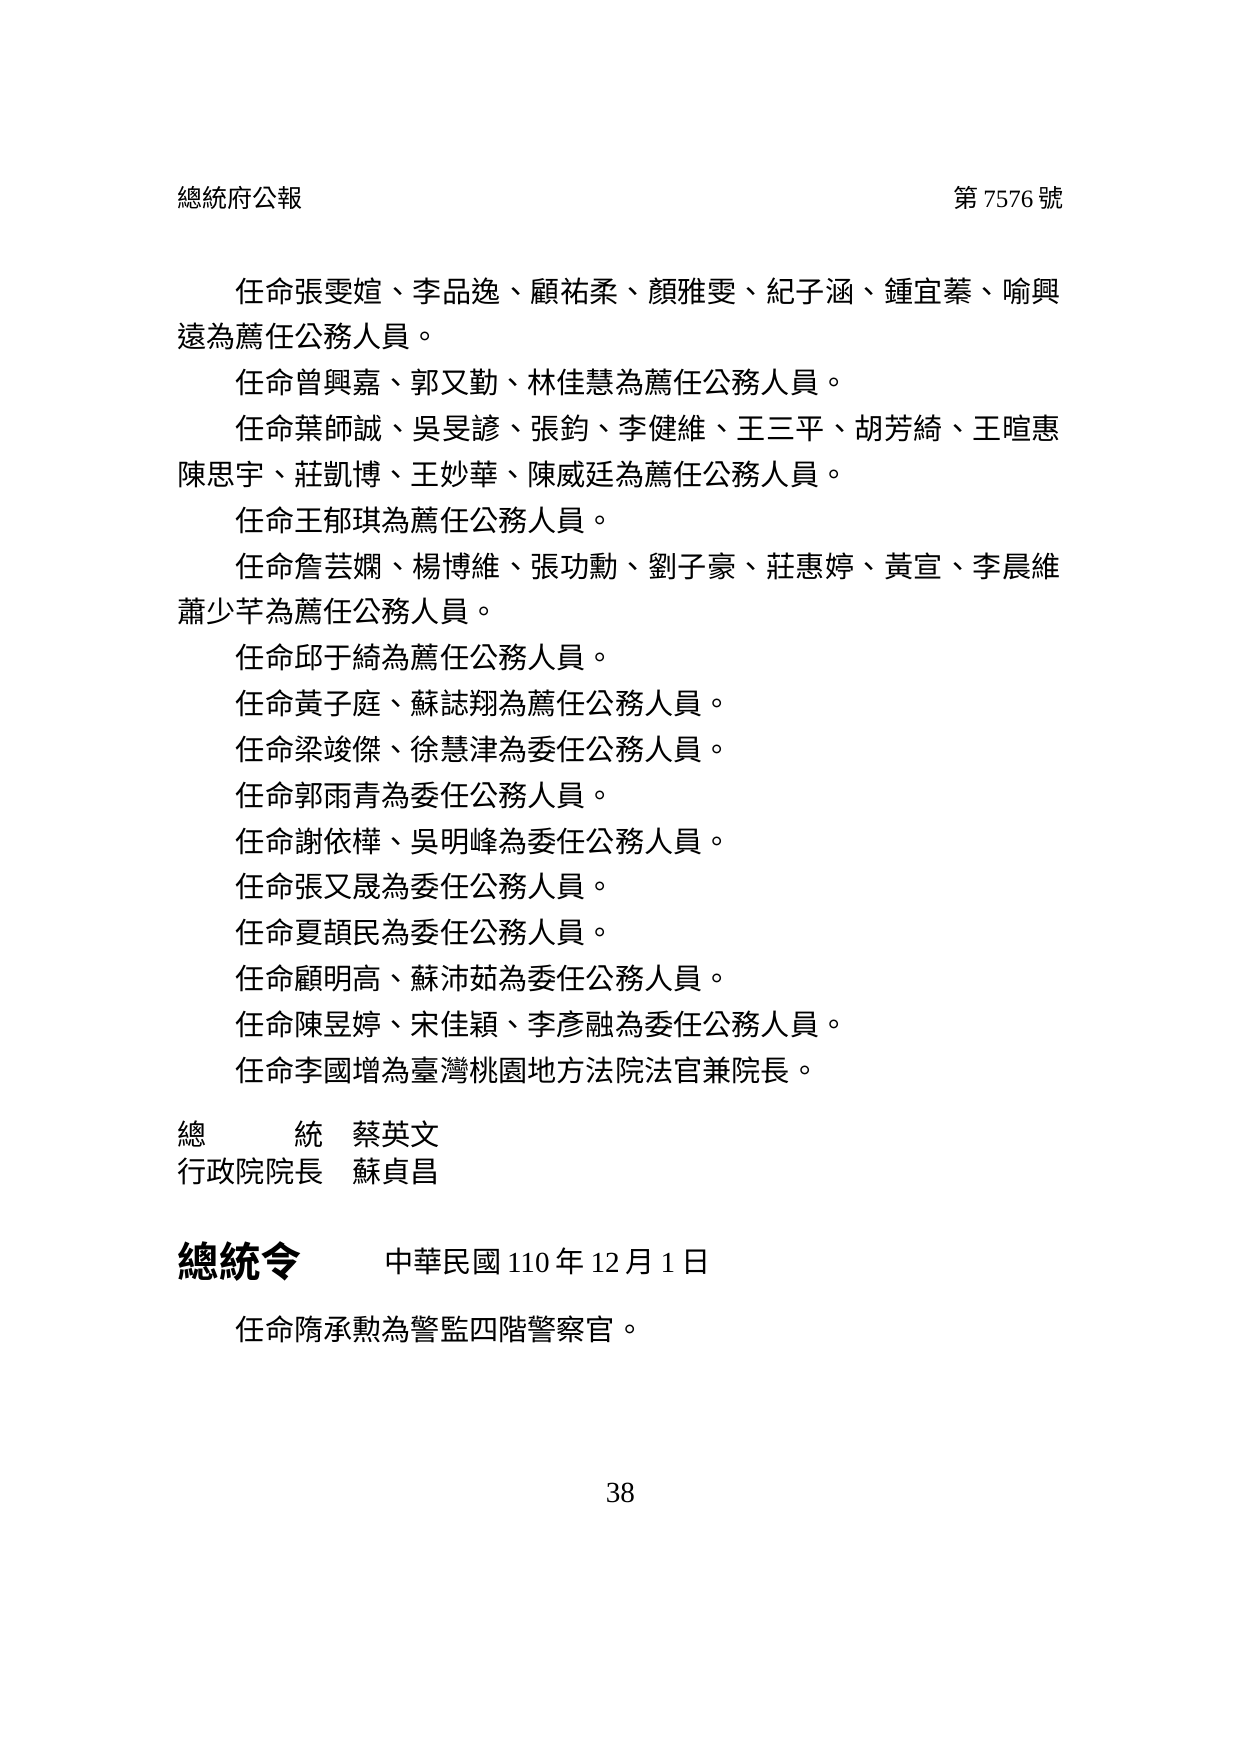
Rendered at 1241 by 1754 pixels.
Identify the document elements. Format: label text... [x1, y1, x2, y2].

text 任命葉師誠、吳旻諺、張鈞、李健維、王三平、胡芳綺、王暄惠、陳思宇、莊凱博、王妙華、陳威廷為薦任公務人員。 [177, 403, 1063, 494]
text 任命曾興嘉、郭又勤、林佳慧為薦任公務人員。 [177, 357, 1063, 403]
text 總 統 蔡英文 行政院院長 蘇貞昌 [177, 1115, 1063, 1190]
text 任命王郁琪為薦任公務人員。 [177, 494, 1063, 540]
text 任命陳昱婷、宋佳穎、李彥融為委任公務人員。 [177, 999, 1063, 1044]
text 任命張雯媗、李品逸、顧祐柔、顏雅雯、紀子涵、鍾宜蓁、喻興遠為薦任公務人員。 [177, 266, 1063, 357]
text 任命邱于綺為薦任公務人員。 [177, 632, 1063, 678]
text 任命郭雨青為委任公務人員。 [177, 769, 1063, 815]
text 任命夏頡民為委任公務人員。 [177, 907, 1063, 953]
text 任命張又晟為委任公務人員。 [177, 861, 1063, 907]
text 任命黃子庭、蘇誌翔為薦任公務人員。 [177, 678, 1063, 724]
table_header 總統令 [174, 1215, 381, 1304]
text 任命李國增為臺灣桃園地方法院法官兼院長。 [177, 1044, 1063, 1090]
text 任命詹芸嫻、楊博維、張功勳、劉子豪、莊惠婷、黃宣、李晨維、蕭少芊為薦任公務人員。 [177, 540, 1063, 632]
text 任命梁竣傑、徐慧津為委任公務人員。 [177, 724, 1063, 769]
table_header 中華民國110年12月1日 [381, 1215, 877, 1304]
text 任命顧明高、蘇沛茹為委任公務人員。 [177, 953, 1063, 999]
text 任命隋承勲為警監四階警察官。 [177, 1304, 1063, 1350]
text 任命謝依樺、吳明峰為委任公務人員。 [177, 815, 1063, 861]
